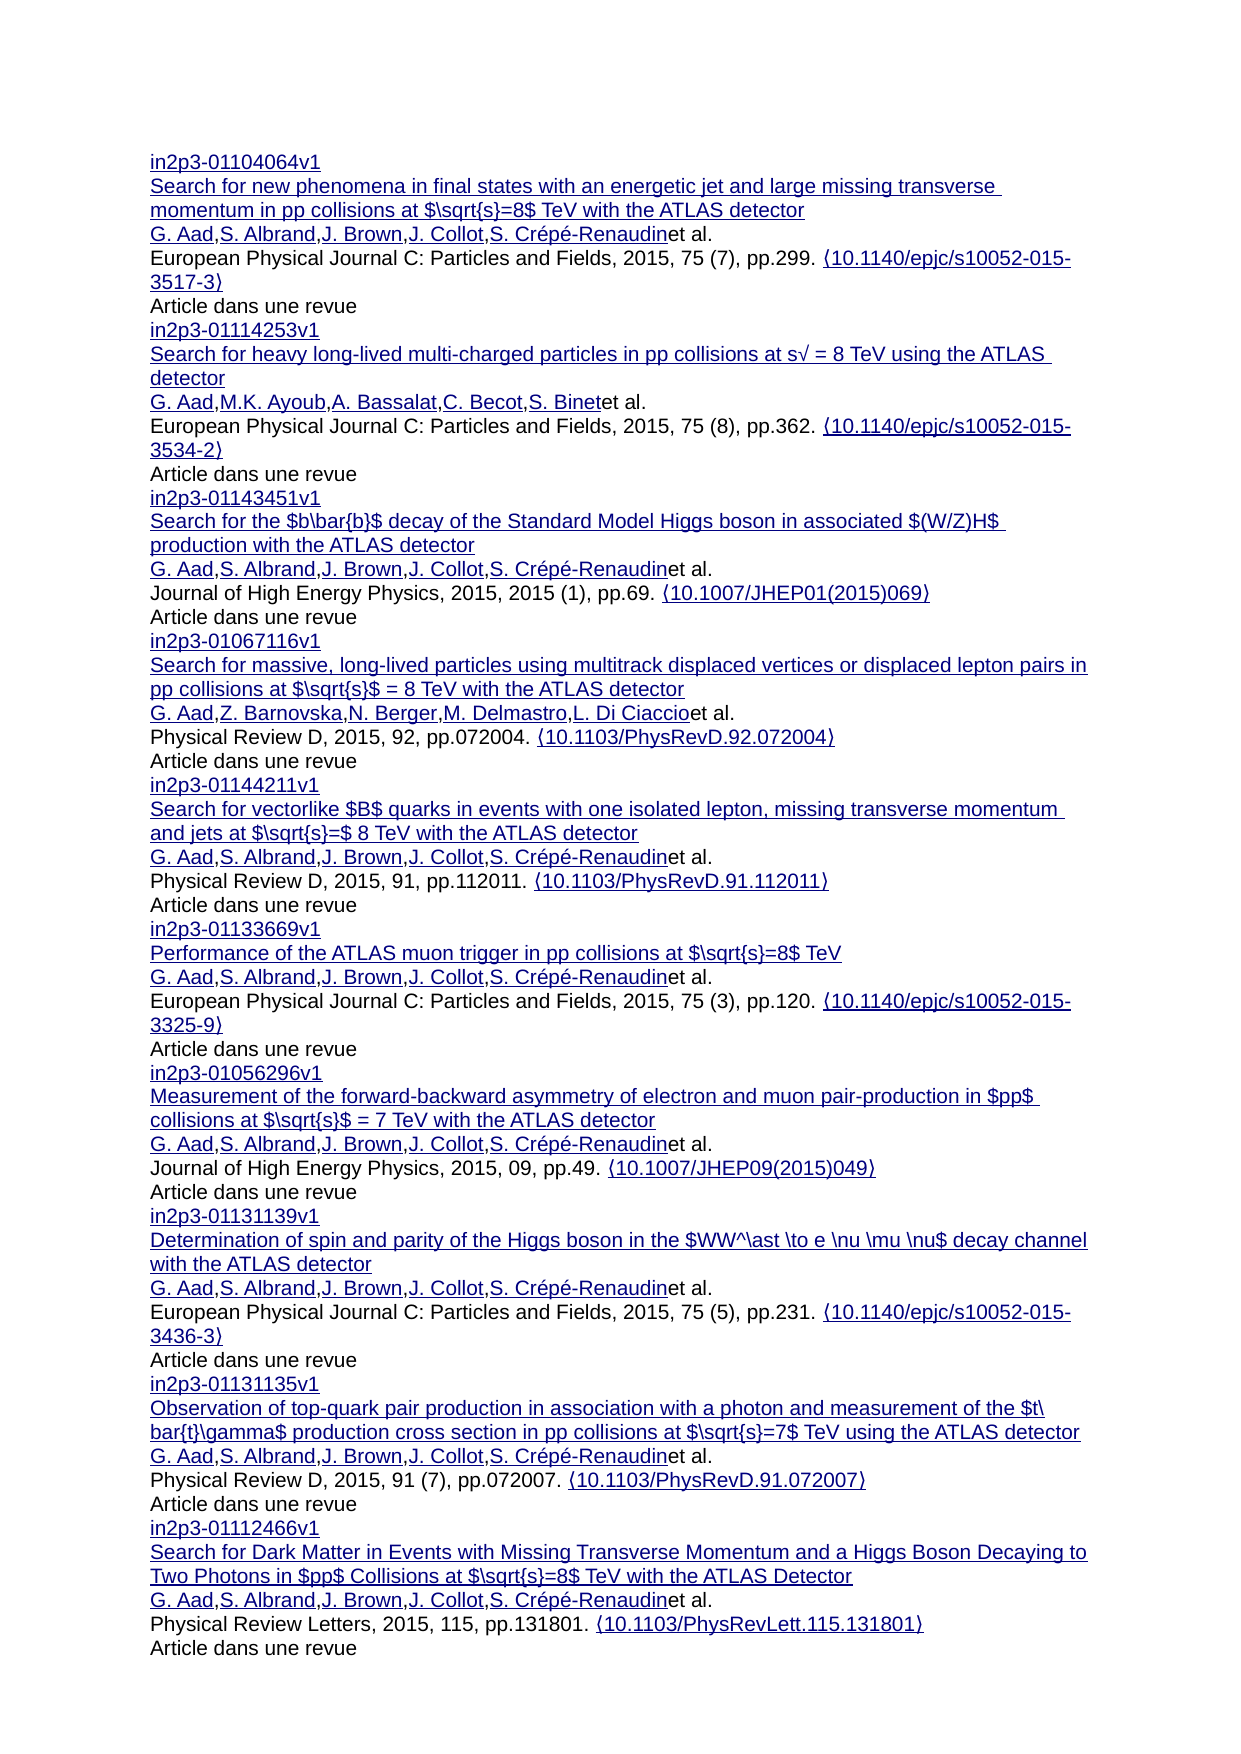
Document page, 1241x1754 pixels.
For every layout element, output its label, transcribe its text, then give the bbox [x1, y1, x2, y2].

table_cell Determination of spin and parity of the Higgs boson in the $WW^\ast \to e \nu \mu \nu$ decay channel with the ATLAS detector G. Aad,S. Albrand,J. Brown,J. Collot,S. Crépé-Renaudinet al. European Physical Journal C: Particles and Fields, 2015, 75 (5), pp.231. ⟨10.1140/epjc/s10052-015-3436-3⟩ Article dans une revue in2p3-01131135v1 [150, 1228, 1090, 1396]
table_cell Observation of top-quark pair production in association with a photon and measurement of the $t\bar{t}\gamma$ production cross section in pp collisions at $\sqrt{s}=7$ TeV using the ATLAS detector G. Aad,S. Albrand,J. Brown,J. Collot,S. Crépé-Renaudinet al. Physical Review D, 2015, 91 (7), pp.072007. ⟨10.1103/PhysRevD.91.072007⟩ Article dans une revue in2p3-01112466v1 [150, 1396, 1090, 1539]
table_cell Performance of the ATLAS muon trigger in pp collisions at $\sqrt{s}=8$ TeV G. Aad,S. Albrand,J. Brown,J. Collot,S. Crépé-Renaudinet al. European Physical Journal C: Particles and Fields, 2015, 75 (3), pp.120. ⟨10.1140/epjc/s10052-015-3325-9⟩ Article dans une revue in2p3-01056296v1 [150, 941, 1090, 1084]
table_cell Search for Dark Matter in Events with Missing Transverse Momentum and a Higgs Boson Decaying to Two Photons in $pp$ Collisions at $\sqrt{s}=8$ TeV with the ATLAS Detector G. Aad,S. Albrand,J. Brown,J. Collot,S. Crépé-Renaudinet al. Physical Review Letters, 2015, 115, pp.131801. ⟨10.1103/PhysRevLett.115.131801⟩ Article dans une revue [150, 1540, 1090, 1659]
table_cell Search for heavy long-lived multi-charged particles in pp collisions at s√ = 8 TeV using the ATLAS detector G. Aad,M.K. Ayoub,A. Bassalat,C. Becot,S. Binetet al. European Physical Journal C: Particles and Fields, 2015, 75 (8), pp.362. ⟨10.1140/epjc/s10052-015-3534-2⟩ Article dans une revue in2p3-01143451v1 [150, 342, 1090, 509]
table_cell Search for vectorlike $B$ quarks in events with one isolated lepton, missing transverse momentum and jets at $\sqrt{s}=$ 8 TeV with the ATLAS detector G. Aad,S. Albrand,J. Brown,J. Collot,S. Crépé-Renaudinet al. Physical Review D, 2015, 91, pp.112011. ⟨10.1103/PhysRevD.91.112011⟩ Article dans une revue in2p3-01133669v1 [150, 797, 1090, 941]
table_cell Search for the $b\bar{b}$ decay of the Standard Model Higgs boson in associated $(W/Z)H$ production with the ATLAS detector G. Aad,S. Albrand,J. Brown,J. Collot,S. Crépé-Renaudinet al. Journal of High Energy Physics, 2015, 2015 (1), pp.69. ⟨10.1007/JHEP01(2015)069⟩ Article dans une revue in2p3-01067116v1 [150, 509, 1090, 653]
table_cell Search for new phenomena in final states with an energetic jet and large missing transverse momentum in pp collisions at $\sqrt{s}=8$ TeV with the ATLAS detector G. Aad,S. Albrand,J. Brown,J. Collot,S. Crépé-Renaudinet al. European Physical Journal C: Particles and Fields, 2015, 75 (7), pp.299. ⟨10.1140/epjc/s10052-015-3517-3⟩ Article dans une revue in2p3-01114253v1 [150, 174, 1090, 342]
table_cell Search for massive, long-lived particles using multitrack displaced vertices or displaced lepton pairs in pp collisions at $\sqrt{s}$ = 8 TeV with the ATLAS detector G. Aad,Z. Barnovska,N. Berger,M. Delmastro,L. Di Ciaccioet al. Physical Review D, 2015, 92, pp.072004. ⟨10.1103/PhysRevD.92.072004⟩ Article dans une revue in2p3-01144211v1 [150, 653, 1090, 797]
table_cell in2p3-01104064v1 [150, 150, 1090, 174]
table_cell Measurement of the forward-backward asymmetry of electron and muon pair-production in $pp$ collisions at $\sqrt{s}$ = 7 TeV with the ATLAS detector G. Aad,S. Albrand,J. Brown,J. Collot,S. Crépé-Renaudinet al. Journal of High Energy Physics, 2015, 09, pp.49. ⟨10.1007/JHEP09(2015)049⟩ Article dans une revue in2p3-01131139v1 [150, 1084, 1090, 1228]
